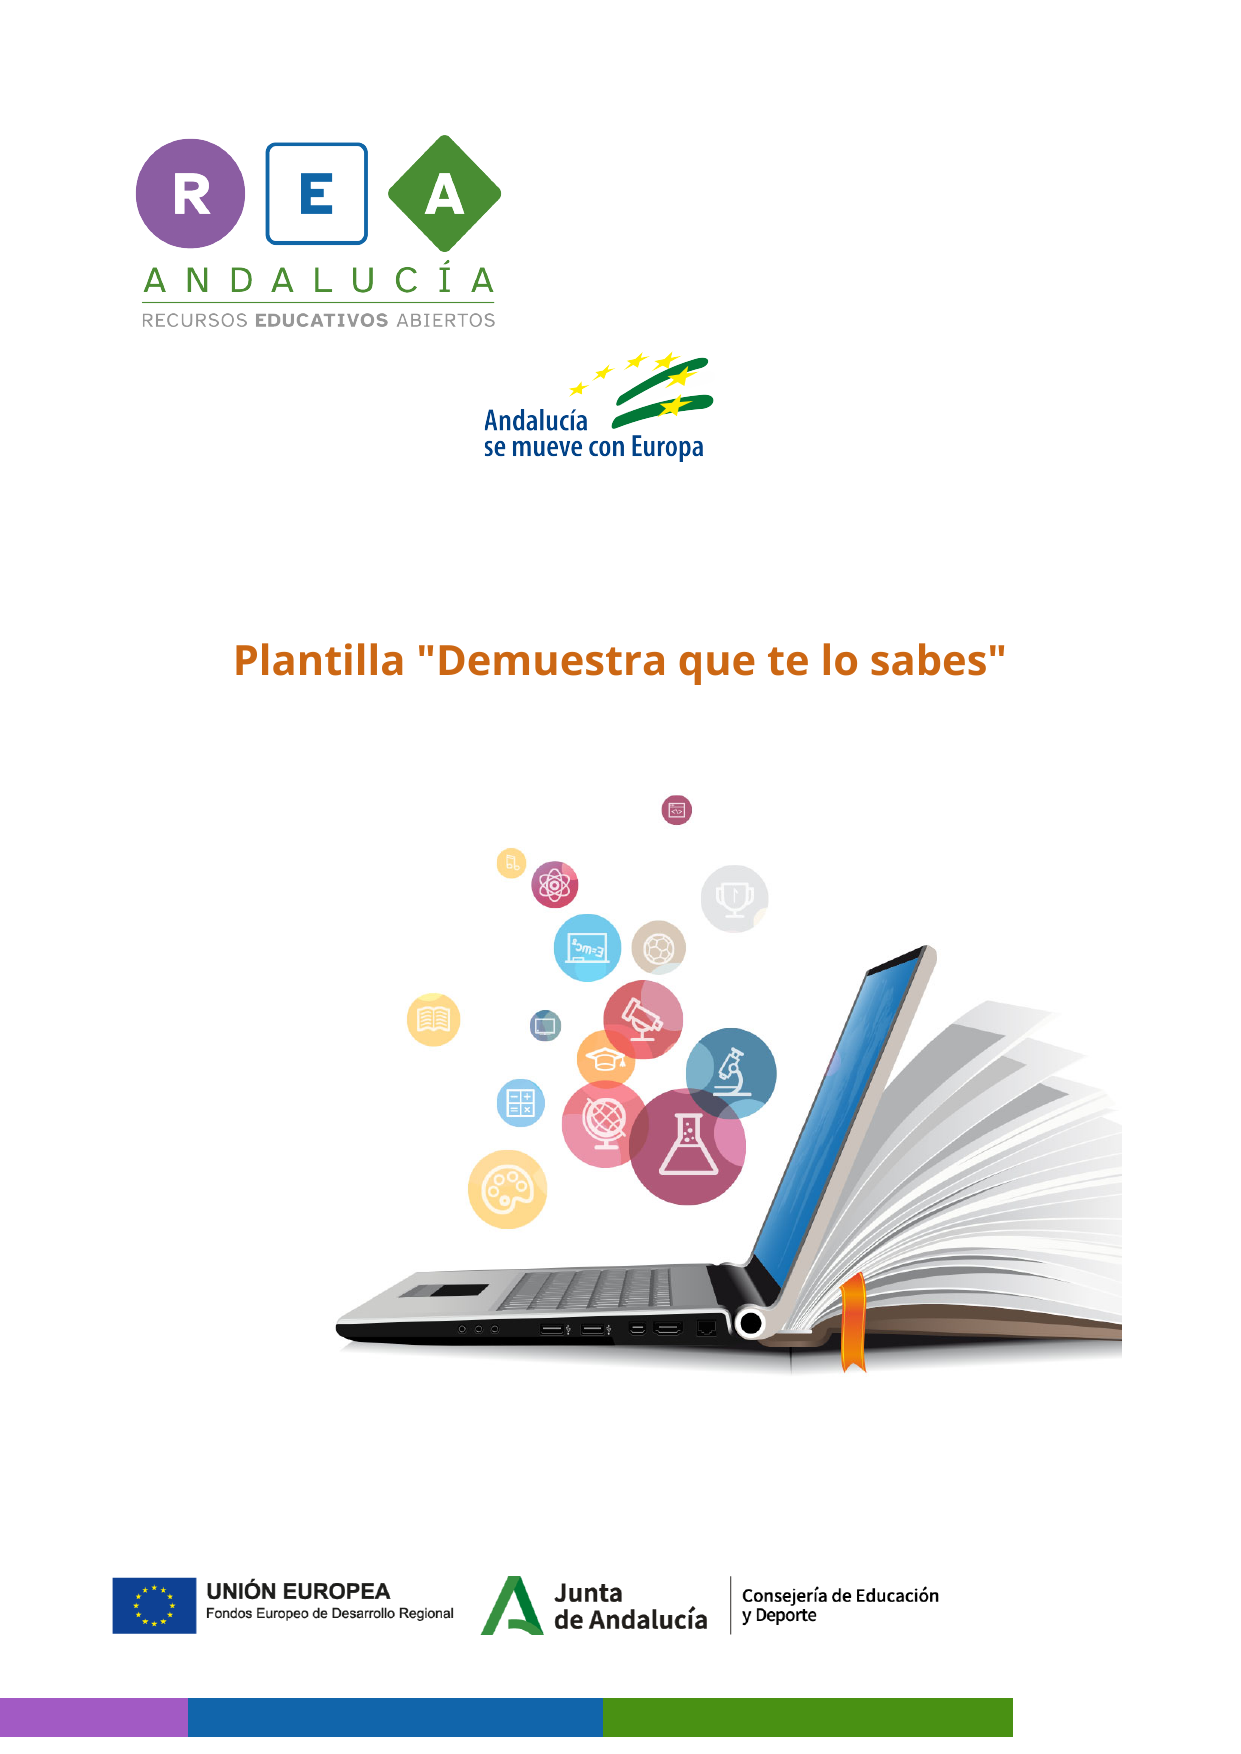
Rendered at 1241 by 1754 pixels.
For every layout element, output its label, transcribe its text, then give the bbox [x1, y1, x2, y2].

picture [118, 118, 715, 462]
picture [0, 1490, 1013, 1737]
title Plantilla "Demuestra que te lo sabes" [118, 631, 1122, 687]
picture [290, 762, 1122, 1404]
